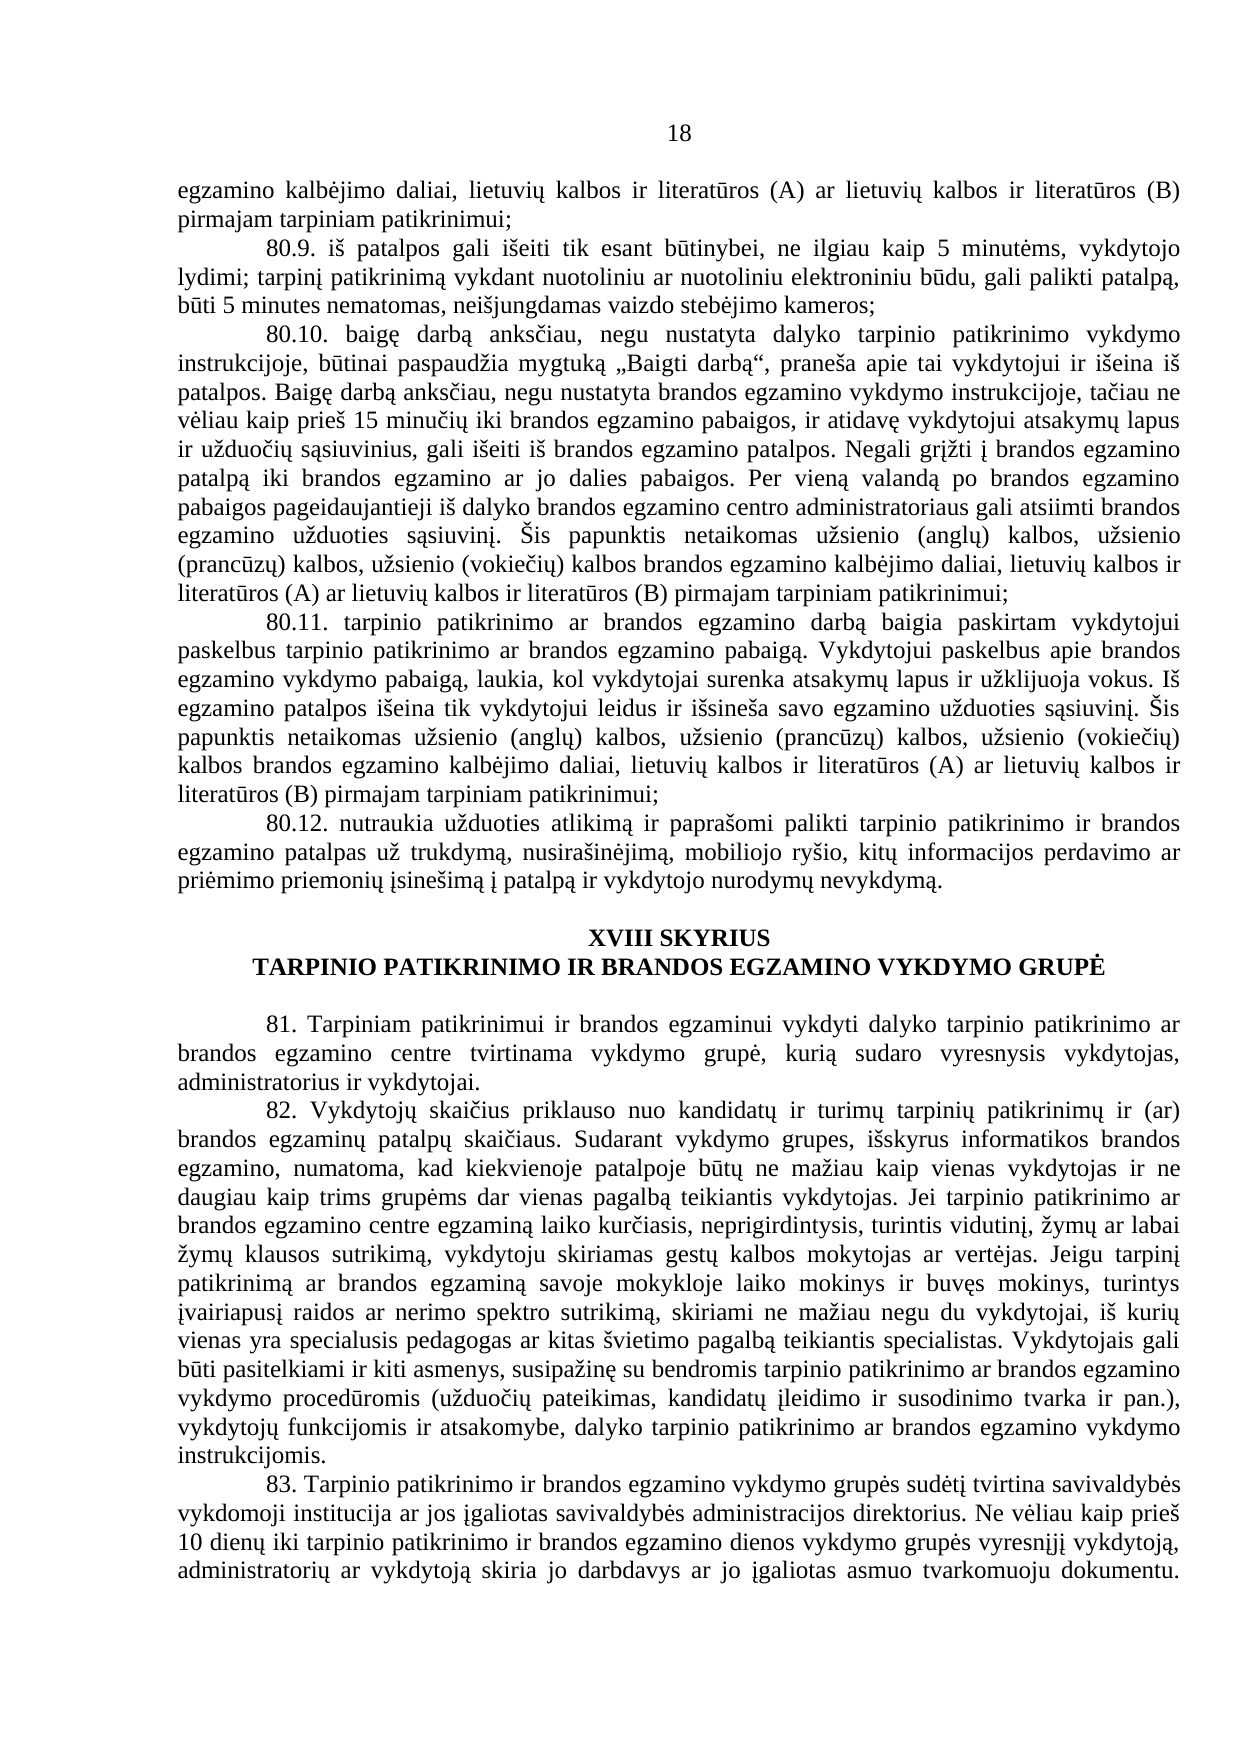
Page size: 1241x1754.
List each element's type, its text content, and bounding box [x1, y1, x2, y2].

text 80.11. tarpinio patikrinimo ar brandos egzamino darbą baigia paskirtam vykdytojui paskelbus tarpinio patikrinimo ar brandos egzamino pabaigą. Vykdytojui paskelbus apie brandos egzamino vykdymo pabaigą, laukia, kol vykdytojai surenka atsakymų lapus ir užklijuoja vokus. Iš egzamino patalpos išeina tik vykdytojui leidus ir išsineša savo egzamino užduoties sąsiuvinį. Šis papunktis netaikomas užsienio (anglų) kalbos, užsienio (prancūzų) kalbos, užsienio (vokiečių) kalbos brandos egzamino kalbėjimo daliai, lietuvių kalbos ir literatūros (A) ar lietuvių kalbos ir literatūros (B) pirmajam tarpiniam patikrinimui; [177, 607, 1181, 808]
text 81. Tarpiniam patikrinimui ir brandos egzaminui vykdyti dalyko tarpinio patikrinimo ar brandos egzamino centre tvirtinama vykdymo grupė, kurią sudaro vyresnysis vykdytojas, administratorius ir vykdytojai. [177, 1009, 1181, 1096]
text 80.9. iš patalpos gali išeiti tik esant būtinybei, ne ilgiau kaip 5 minutėms, vykdytojo lydimi; tarpinį patikrinimą vykdant nuotoliniu ar nuotoliniu elektroniniu būdu, gali palikti patalpą, būti 5 minutes nematomas, neišjungdamas vaizdo stebėjimo kameros; [177, 233, 1181, 319]
text XVIII SKYRIUS [177, 923, 1181, 952]
text egzamino kalbėjimo daliai, lietuvių kalbos ir literatūros (A) ar lietuvių kalbos ir literatūros (B) pirmajam tarpiniam patikrinimui; [177, 176, 1181, 233]
text TARPINIO PATIKRINIMO IR BRANDOS EGZAMINO VYKDYMO GRUPĖ [177, 952, 1181, 981]
text 80.10. baigę darbą anksčiau, negu nustatyta dalyko tarpinio patikrinimo vykdymo instrukcijoje, būtinai paspaudžia mygtuką „Baigti darbą“, praneša apie tai vykdytojui ir išeina iš patalpos. Baigę darbą anksčiau, negu nustatyta brandos egzamino vykdymo instrukcijoje, tačiau ne vėliau kaip prieš 15 minučių iki brandos egzamino pabaigos, ir atidavę vykdytojui atsakymų lapus ir užduočių sąsiuvinius, gali išeiti iš brandos egzamino patalpos. Negali grįžti į brandos egzamino patalpą iki brandos egzamino ar jo dalies pabaigos. Per vieną valandą po brandos egzamino pabaigos pageidaujantieji iš dalyko brandos egzamino centro administratoriaus gali atsiimti brandos egzamino užduoties sąsiuvinį. Šis papunktis netaikomas užsienio (anglų) kalbos, užsienio (prancūzų) kalbos, užsienio (vokiečių) kalbos brandos egzamino kalbėjimo daliai, lietuvių kalbos ir literatūros (A) ar lietuvių kalbos ir literatūros (B) pirmajam tarpiniam patikrinimui; [177, 319, 1181, 607]
text 83. Tarpinio patikrinimo ir brandos egzamino vykdymo grupės sudėtį tvirtina savivaldybės vykdomoji institucija ar jos įgaliotas savivaldybės administracijos direktorius. Ne vėliau kaip prieš 10 dienų iki tarpinio patikrinimo ir brandos egzamino dienos vykdymo grupės vyresnįjį vykdytoją, administratorių ar vykdytoją skiria jo darbdavys ar jo įgaliotas asmuo tvarkomuoju dokumentu. [177, 1469, 1181, 1584]
text 82. Vykdytojų skaičius priklauso nuo kandidatų ir turimų tarpinių patikrinimų ir (ar) brandos egzaminų patalpų skaičiaus. Sudarant vykdymo grupes, išskyrus informatikos brandos egzamino, numatoma, kad kiekvienoje patalpoje būtų ne mažiau kaip vienas vykdytojas ir ne daugiau kaip trims grupėms dar vienas pagalbą teikiantis vykdytojas. Jei tarpinio patikrinimo ar brandos egzamino centre egzaminą laiko kurčiasis, neprigirdintysis, turintis vidutinį, žymų ar labai žymų klausos sutrikimą, vykdytoju skiriamas gestų kalbos mokytojas ar vertėjas. Jeigu tarpinį patikrinimą ar brandos egzaminą savoje mokykloje laiko mokinys ir buvęs mokinys, turintys įvairiapusį raidos ar nerimo spektro sutrikimą, skiriami ne mažiau negu du vykdytojai, iš kurių vienas yra specialusis pedagogas ar kitas švietimo pagalbą teikiantis specialistas. Vykdytojais gali būti pasitelkiami ir kiti asmenys, susipažinę su bendromis tarpinio patikrinimo ar brandos egzamino vykdymo procedūromis (užduočių pateikimas, kandidatų įleidimo ir susodinimo tvarka ir pan.), vykdytojų funkcijomis ir atsakomybe, dalyko tarpinio patikrinimo ar brandos egzamino vykdymo instrukcijomis. [177, 1096, 1181, 1469]
text 80.12. nutraukia užduoties atlikimą ir paprašomi palikti tarpinio patikrinimo ir brandos egzamino patalpas už trukdymą, nusirašinėjimą, mobiliojo ryšio, kitų informacijos perdavimo ar priėmimo priemonių įsinešimą į patalpą ir vykdytojo nurodymų nevykdymą. [177, 808, 1181, 894]
